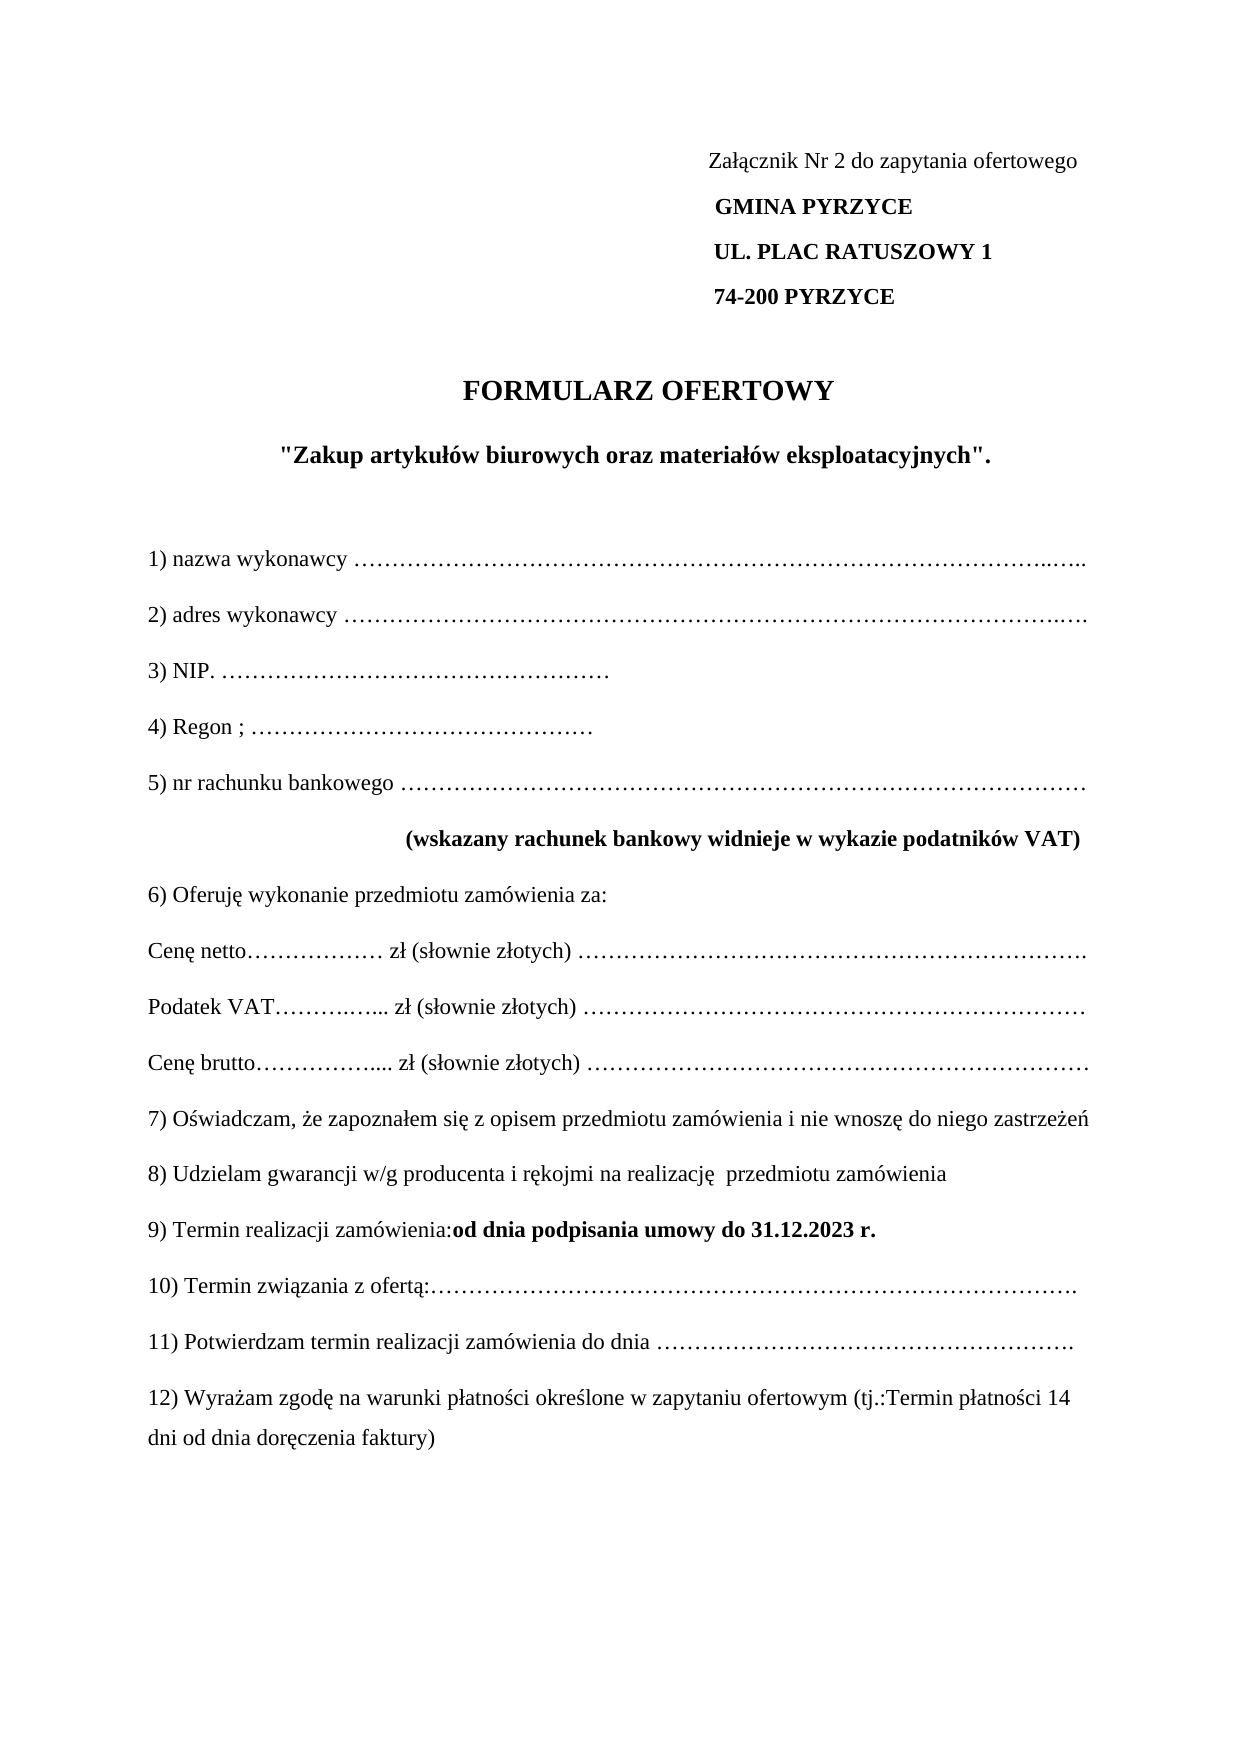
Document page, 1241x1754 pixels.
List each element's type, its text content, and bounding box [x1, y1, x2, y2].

text Cenę brutto…………….... zł (słownie złotych) ………………………………………………………… [148, 1049, 1093, 1075]
text 7) Oświadczam, że zapoznałem się z opisem przedmiotu zamówienia i nie wnoszę do niego zastrzeżeń [148, 1104, 1093, 1131]
text 9) Termin realizacji zamówienia:od dnia podpisania umowy do 31.12.2023 r. [148, 1216, 1093, 1243]
text 1) nazwa wykonawcy ………………………………………………………………………………..….. [148, 545, 1093, 572]
text FORMULARZ OFERTOWY [148, 373, 1093, 407]
text Podatek VAT……….…... zł (słownie złotych) ………………………………………………………… [148, 993, 1093, 1019]
text 2) adres wykonawcy ………………………………………………………………………………….…. [148, 601, 1093, 627]
text 74-200 PYRZYCE [148, 283, 1093, 309]
text 3) NIP. …………………………………………… [148, 657, 1093, 683]
text (wskazany rachunek bankowy widnieje w wykazie podatników VAT) [148, 825, 1093, 851]
text 10) Termin związania z ofertą:…………………………………………………………………………. [148, 1272, 1093, 1299]
text Cenę netto……………… zł (słownie złotych) …………………………………………………………. [148, 937, 1093, 963]
text 11) Potwierdzam termin realizacji zamówienia do dnia ………………………………………………. [148, 1328, 1093, 1355]
text 12) Wyrażam zgodę na warunki płatności określone w zapytaniu ofertowym (tj.:Termin płatności 14 dni od dnia doręczenia faktury) [148, 1384, 1093, 1450]
text 6) Oferuję wykonanie przedmiotu zamówienia za: [148, 881, 1093, 907]
text GMINA PYRZYCE [148, 193, 1093, 219]
text "Zakup artykułów biurowych oraz materiałów eksploatacyjnych". [148, 440, 1093, 469]
text 4) Regon ; ……………………………………… [148, 713, 1093, 739]
text Załącznik Nr 2 do zapytania ofertowego [148, 148, 1093, 174]
text 5) nr rachunku bankowego ……………………………………………………………………………… [148, 769, 1093, 795]
text UL. PLAC RATUSZOWY 1 [148, 238, 1093, 264]
text 8) Udzielam gwarancji w/g producenta i rękojmi na realizację przedmiotu zamówienia [148, 1161, 1093, 1187]
